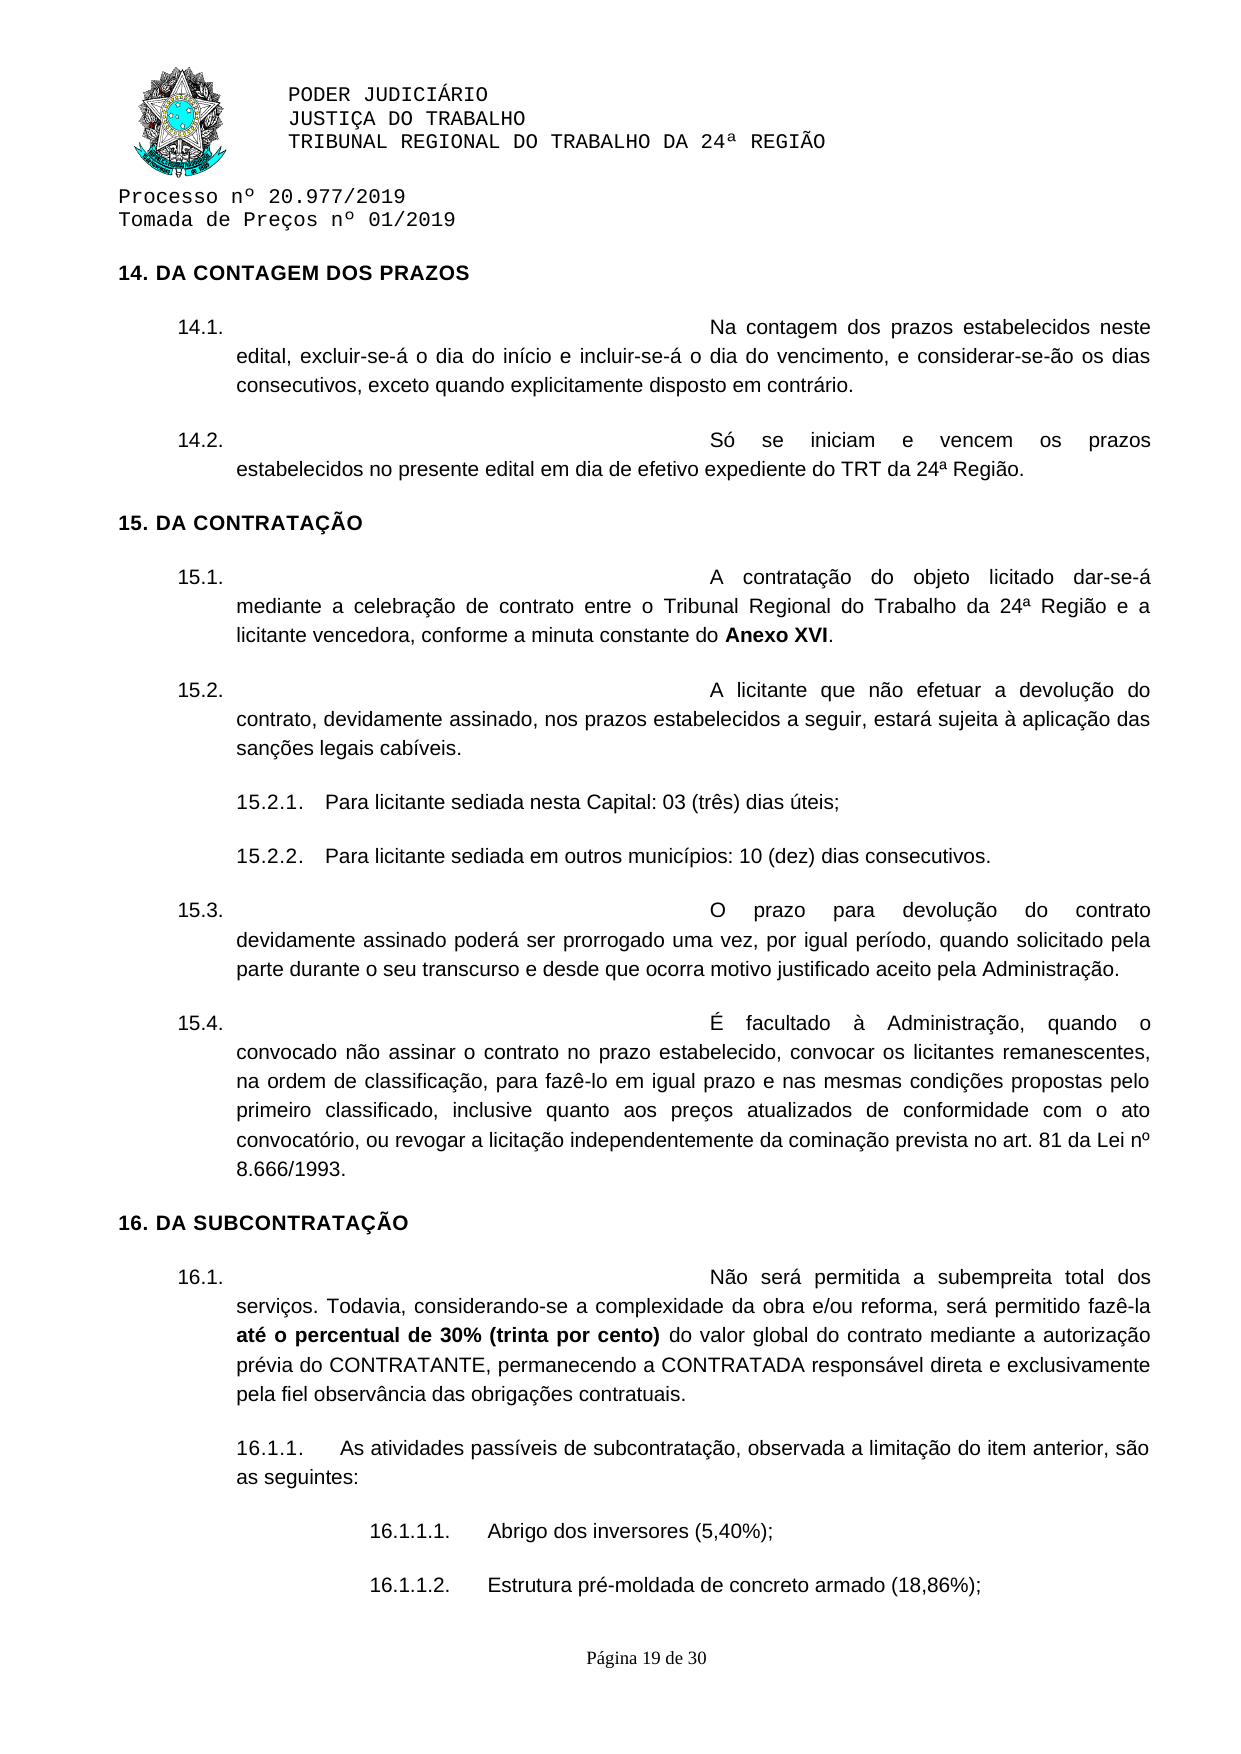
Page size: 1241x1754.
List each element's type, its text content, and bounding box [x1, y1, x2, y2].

list Só se iniciam e vencem os prazos estabelecidos no presente edital em dia de efetivo expediente do TRT da 24ª Região. [177, 424, 1152, 482]
list A contratação do objeto licitado dar-se-á mediante a celebração de contrato entre o Tribunal Regional do Trabalho da 24ª Região e a licitante vencedora, conforme a minuta constante do Anexo XVI. [177, 561, 1152, 649]
list A licitante que não efetuar a devolução do contrato, devidamente assinado, nos prazos estabelecidos a seguir, estará sujeita à aplicação das sanções legais cabíveis. [177, 674, 1152, 761]
list Estrutura pré-moldada de concreto armado (18,86%); [369, 1569, 1151, 1599]
list Na contagem dos prazos estabelecidos neste edital, excluir-se-á o dia do início e incluir-se-á o dia do vencimento, e considerar-se-ão os dias consecutivos, exceto quando explicitamente disposto em contrário. [177, 311, 1152, 399]
list O prazo para devolução do contrato devidamente assinado poderá ser prorrogado uma vez, por igual período, quando solicitado pela parte durante o seu transcurso e desde que ocorra motivo justificado aceito pela Administração. [177, 894, 1152, 982]
list Para licitante sediada nesta Capital: 03 (três) dias úteis; [236, 786, 1152, 815]
picture [133, 66, 228, 178]
list DA CONTRATAÇÃO [118, 507, 1152, 536]
list É facultado à Administração, quando o convocado não assinar o contrato no prazo estabelecido, convocar os licitantes remanescentes, na ordem de classificação, para fazê-lo em igual prazo e nas mesmas condições propostas pelo primeiro classificado, inclusive quanto aos preços atualizados de conformidade com o ato convocatório, ou revogar a licitação independentemente da cominação prevista no art. 81 da Lei nº 8.666/1993. [177, 1007, 1152, 1182]
list DA CONTAGEM DOS PRAZOS [118, 257, 1152, 286]
list Para licitante sediada em outros municípios: 10 (dez) dias consecutivos. [236, 840, 1152, 869]
list Abrigo dos inversores (5,40%); [369, 1515, 1151, 1544]
list Não será permitida a subempreita total dos serviços. Todavia, considerando-se a complexidade da obra e/ou reforma, será permitido fazê-la até o percentual de 30% (trinta por cento) do valor global do contrato mediante a autorização prévia do CONTRATANTE, permanecendo a CONTRATADA responsável direta e exclusivamente pela fiel observância das obrigações contratuais. [177, 1261, 1152, 1407]
list DA SUBCONTRATAÇÃO [118, 1207, 1152, 1236]
list As atividades passíveis de subcontratação, observada a limitação do item anterior, são as seguintes: [236, 1432, 1151, 1490]
